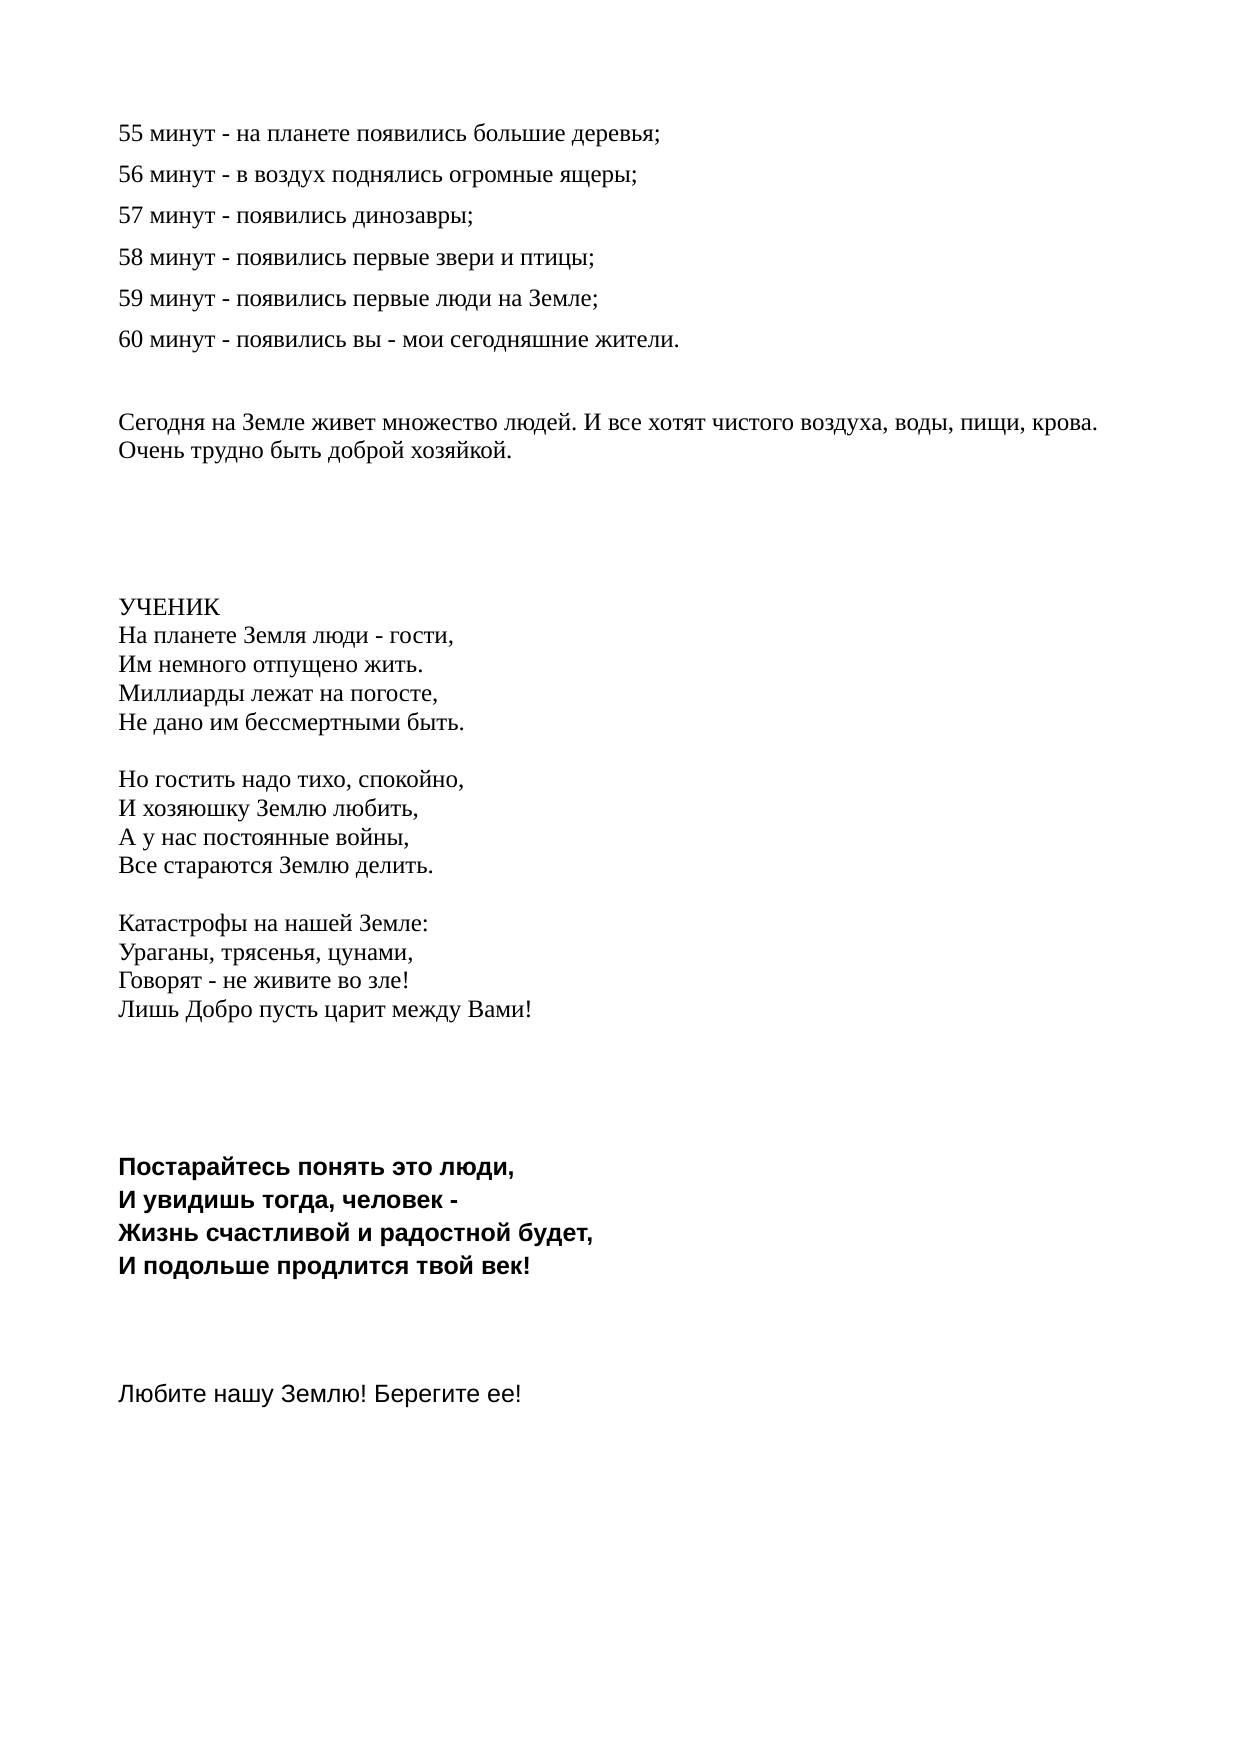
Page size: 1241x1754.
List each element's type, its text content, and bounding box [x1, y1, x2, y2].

text 55 минут - на планете появились большие деревья; [118, 118, 1122, 147]
text На планете Земля люди - гости, Им немного отпущено жить. Миллиарды лежат на погосте, Не дано им бессмертными быть. [118, 621, 1122, 736]
text 59 минут - появились первые люди на Земле; [118, 283, 1122, 312]
text 58 минут - появились первые звери и птицы; [118, 242, 1122, 271]
subtitle Постарайтесь понять это люди, И увидишь тогда, человек - Жизнь счастливой и радостной будет, И подольше продлится твой век! [118, 1152, 1122, 1279]
text Катастрофы на нашей Земле: Ураганы, трясенья, цунами, Говорят - не живите во зле! Лишь Добро пусть царит между Вами! [118, 908, 1122, 1023]
text 56 минут - в воздух поднялись огромные ящеры; [118, 159, 1122, 188]
text Но гостить надо тихо, спокойно, И хозяюшку Землю любить, А у нас постоянные войны, Все стараются Землю делить. [118, 764, 1122, 879]
text 60 минут - появились вы - мои сегодняшние жители. [118, 324, 1122, 353]
text Любите нашу Землю! Берегите ее! [118, 1379, 1122, 1407]
text УЧЕНИК [118, 592, 1122, 621]
text Сегодня на Земле живет множество людей. И все хо­тят чистого воздуха, воды, пищи, крова. Очень трудно быть доброй хозяйкой. [118, 407, 1122, 464]
text 57 минут - появились динозавры; [118, 201, 1122, 229]
